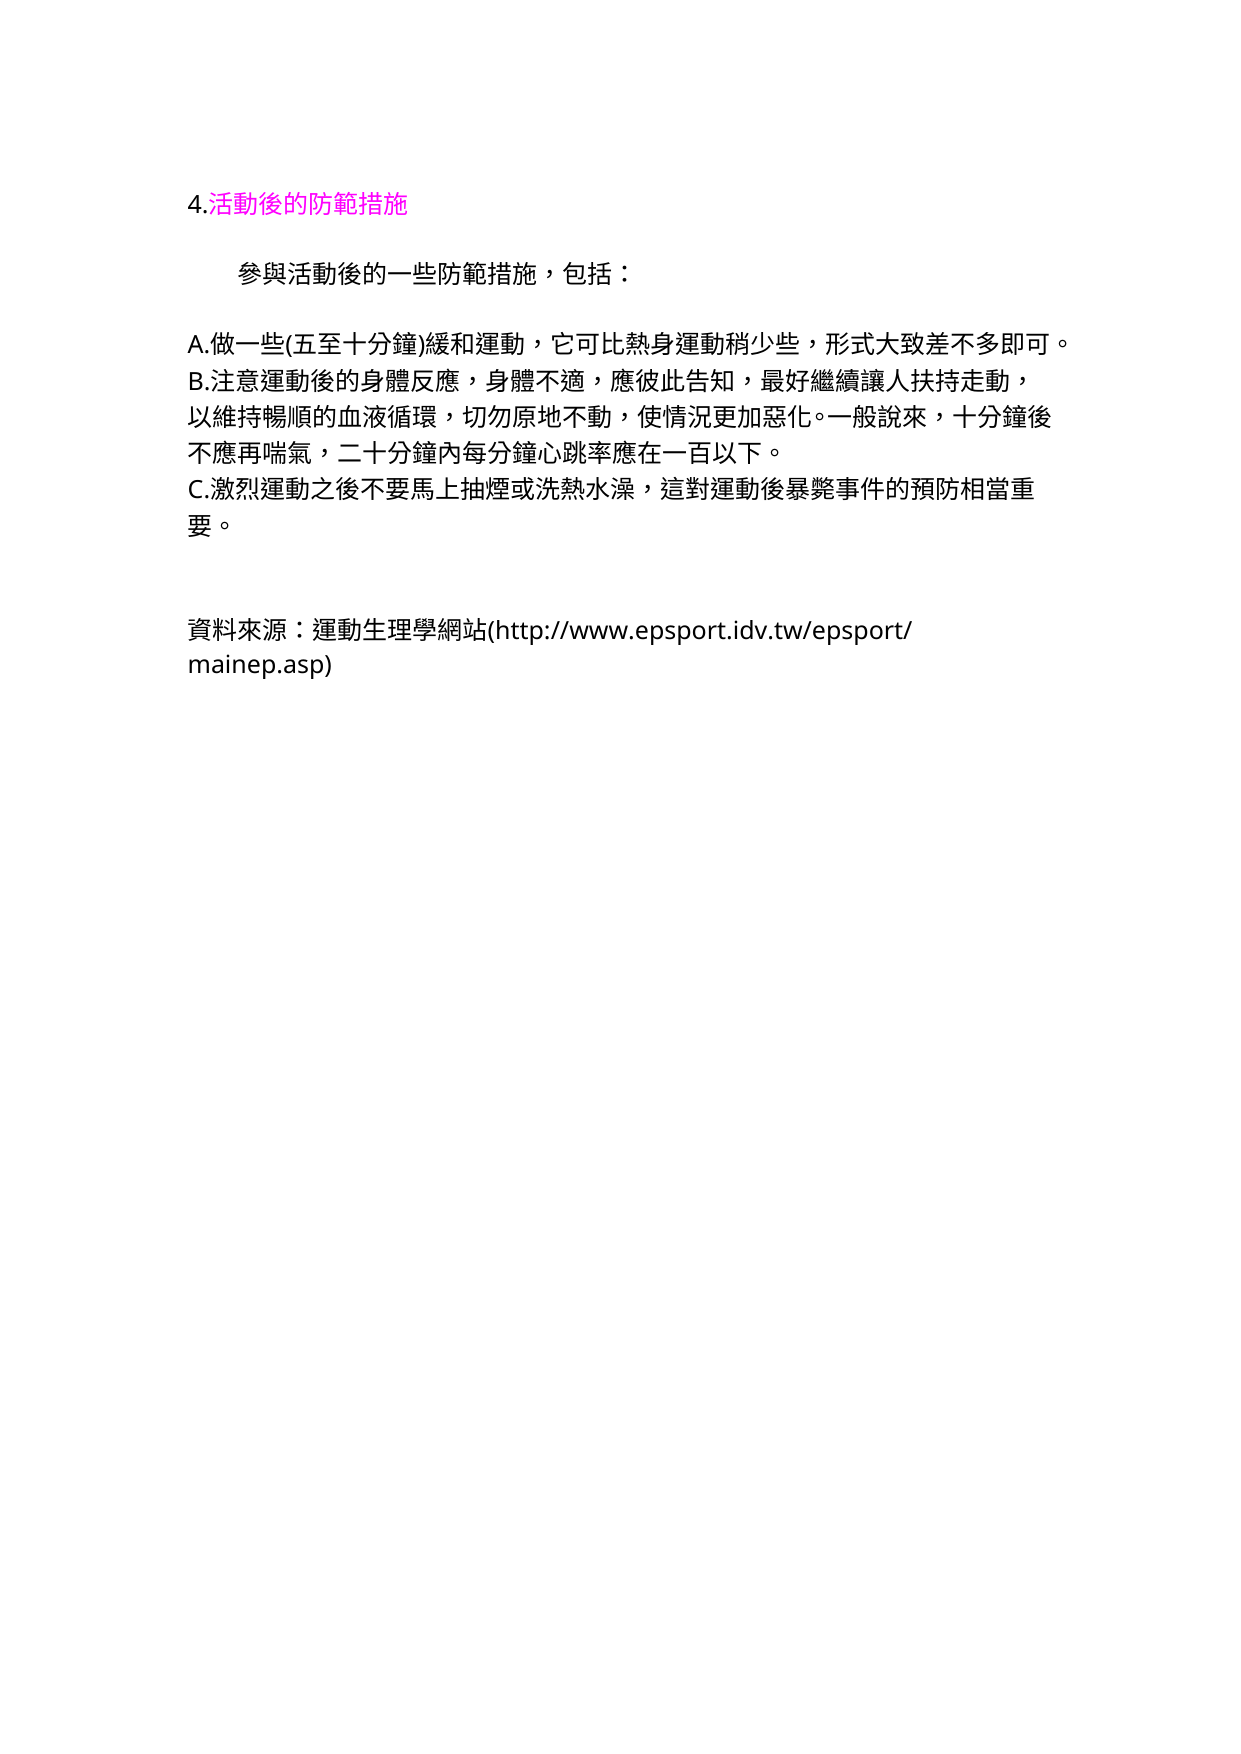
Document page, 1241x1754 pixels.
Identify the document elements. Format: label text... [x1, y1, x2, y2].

text 資料來源：運動生理學網站(http://www.epsport.idv.tw/epsport/mainep.asp) [187, 610, 1053, 681]
text 運動猝死的一些事實 隨著運動的普及，參與運動的人數與日俱增，增加了運動猝死事件發生的機率。據一般了解，運動猝死事件大多和心臟病變有關，只有少部分屬腦部蜘蛛膜下出血、腸胃出血及交通事故等。 運動猝死俗稱運動暴斃，凡是運動中和運動後一個小時內，發生的死亡事件，都稱為運動猝死(sudden death)。本文希望能讓大家對此提高警惕，因為自己的覺醒是所有防範措施中的第一道防線。 一般說來，正常的心臟，是不會發生問題的。因為心肌是超強壯的，心肌是不會在骨骼肌衰竭之前疲勞的。令大家比較傷腦筋的是運動者的構造性心血管異常。這也是年輕運動者最常發生者。構造性心血管異常發生最多的屬肥大阻塞性心肌病，少部分發生在心臟本身的冠狀動脈異常。 筆者不希望大家因少數個案，視運動為畏途。大家不要忘記，缺乏適當的運動，是心血管的危險因素。更多更多的人，是身在家中，坐著看電視的時候，發生心血管疾病的。 你能做什麼呢？ 「自己的覺醒，是所有防範措施中的第一道防線」。運動者確實能夠為自己的安全做一些事。 1.多了解運動對人體的衝擊 運動確實給心血管帶來衝擊，因為沒有心血管的總動員，無法應付隨運動的進行，水漲船高的能量需求與代謝產物的排除任務。只要是比賽性的，無論距離長短對人體的衝擊都是不可忽視的。 五十、一百、兩百公尺衝刺，是最激烈的運動，單位時間的能量消耗最大，給人的刺激是又快又強，身體生理的應付往往「措手不及」。這種運動在運 動前，應該做更多更久的熱身運動，千萬不要小看這些短距離衝刺，如要出狀 況，這些衝刺的危險性要高於長而持久的耐力運動。做熱身的時候，要做幾趟 約七八成使力的五十至一百公尺的衝刺，然後在一、二十分鐘內參加比賽。 長距離的比賽，如三千、五千或更長的路跑，熱身反而可以少一點，但至少也要做十至十五分鐘。熱身應包括一些伸展操，比正式比賽稍慢 (約七八成使力) 的一百、二百公尺的跑步兩、三趟，然後也在一、二十分鐘內參加比賽。長跑運動也應注意環境溫度與溼度，這兩個物理學指標，皆會增加運動對身體的衝擊。攝氏二十七、八度又悶的環境下，你如「沒有兩三下」，運動最好減量或改室內活動。 2.運動前應先自我評估 加拿大運動生理學會發展出來的問卷，行諸多年效果良好，值得採用。問題如下： A.是否有醫師告訴過你，你的心臟有些問題，你只能做醫師建議的運動？ B.當你活動時是否會有胸痛的感覺？ C.過去幾個月以來，你是否有在未活動的情況下出現胸痛的情形？ D.你是否曾因暈眩而失去平衡或意識的情況？ E.你是否骨骼或關節問題，且可能因活動而更惡化？ F.你是否有因高血壓或心臟疾病而需服藥(醫師處方)？ G.你是否知道你有任何不適合活動的原因？ 這些問題看起來雖然「婆婆媽媽」，卻相當的管用，做激烈運動或比賽前，最好自我思量一番。有一個以上的問題之答案是「是」時，最好「告訴醫師你要做的活動，並遵循醫師的建議」。如果全部的答案都是「否」，雖然你屬「安全的運動者」，不過，為了運動的長久持續與安全起見，最好還是注意參與活動時的一些防範措施(以下)。 3.活動時的一些防範措施 參與活動時應當注意： A.活動中要能察言觀色，包括上氣不接下氣、臉色發白、呼吸急促、腳步混亂等。同時，注意自己身體的反應，包括：呼吸極度困難、頭暈眼花、胸痛、肩膀痛等，一旦出現這些狀況，最好減緩運動強度，或乾脆休息。 B.運動時不要逞強，人有個別差異、輸贏無關顏面、「歡喜就好」。不論你的身體情況有多好，注意循序漸進，運動不要做到「非常非常激烈」的地步，運動強度(心跳率)約每分鐘一百七十或一百八十下 (運動後量十秒鐘，約二十八至三十下) 。最好運動強度(自覺量表)是「有點兒強，又不太強」，運動完時，感覺是「有點兒累，又不太累」。 4.活動後的防範措施 參與活動後的一些防範措施，包括： A.做一些(五至十分鐘)緩和運動，它可比熱身運動稍少些，形式大致差不多即可。 B.注意運動後的身體反應，身體不適，應彼此告知，最好繼續讓人扶持走動，以維持暢順的血液循環，切勿原地不動，使情況更加惡化。一般說來，十分鐘後，不應再喘氣，二十分鐘內每分鐘心跳率應在一百以下。 C.激烈運動之後不要馬上抽煙或洗熱水澡，這對運動後暴斃事件的預防相當重要。 [187, 150, 1053, 542]
